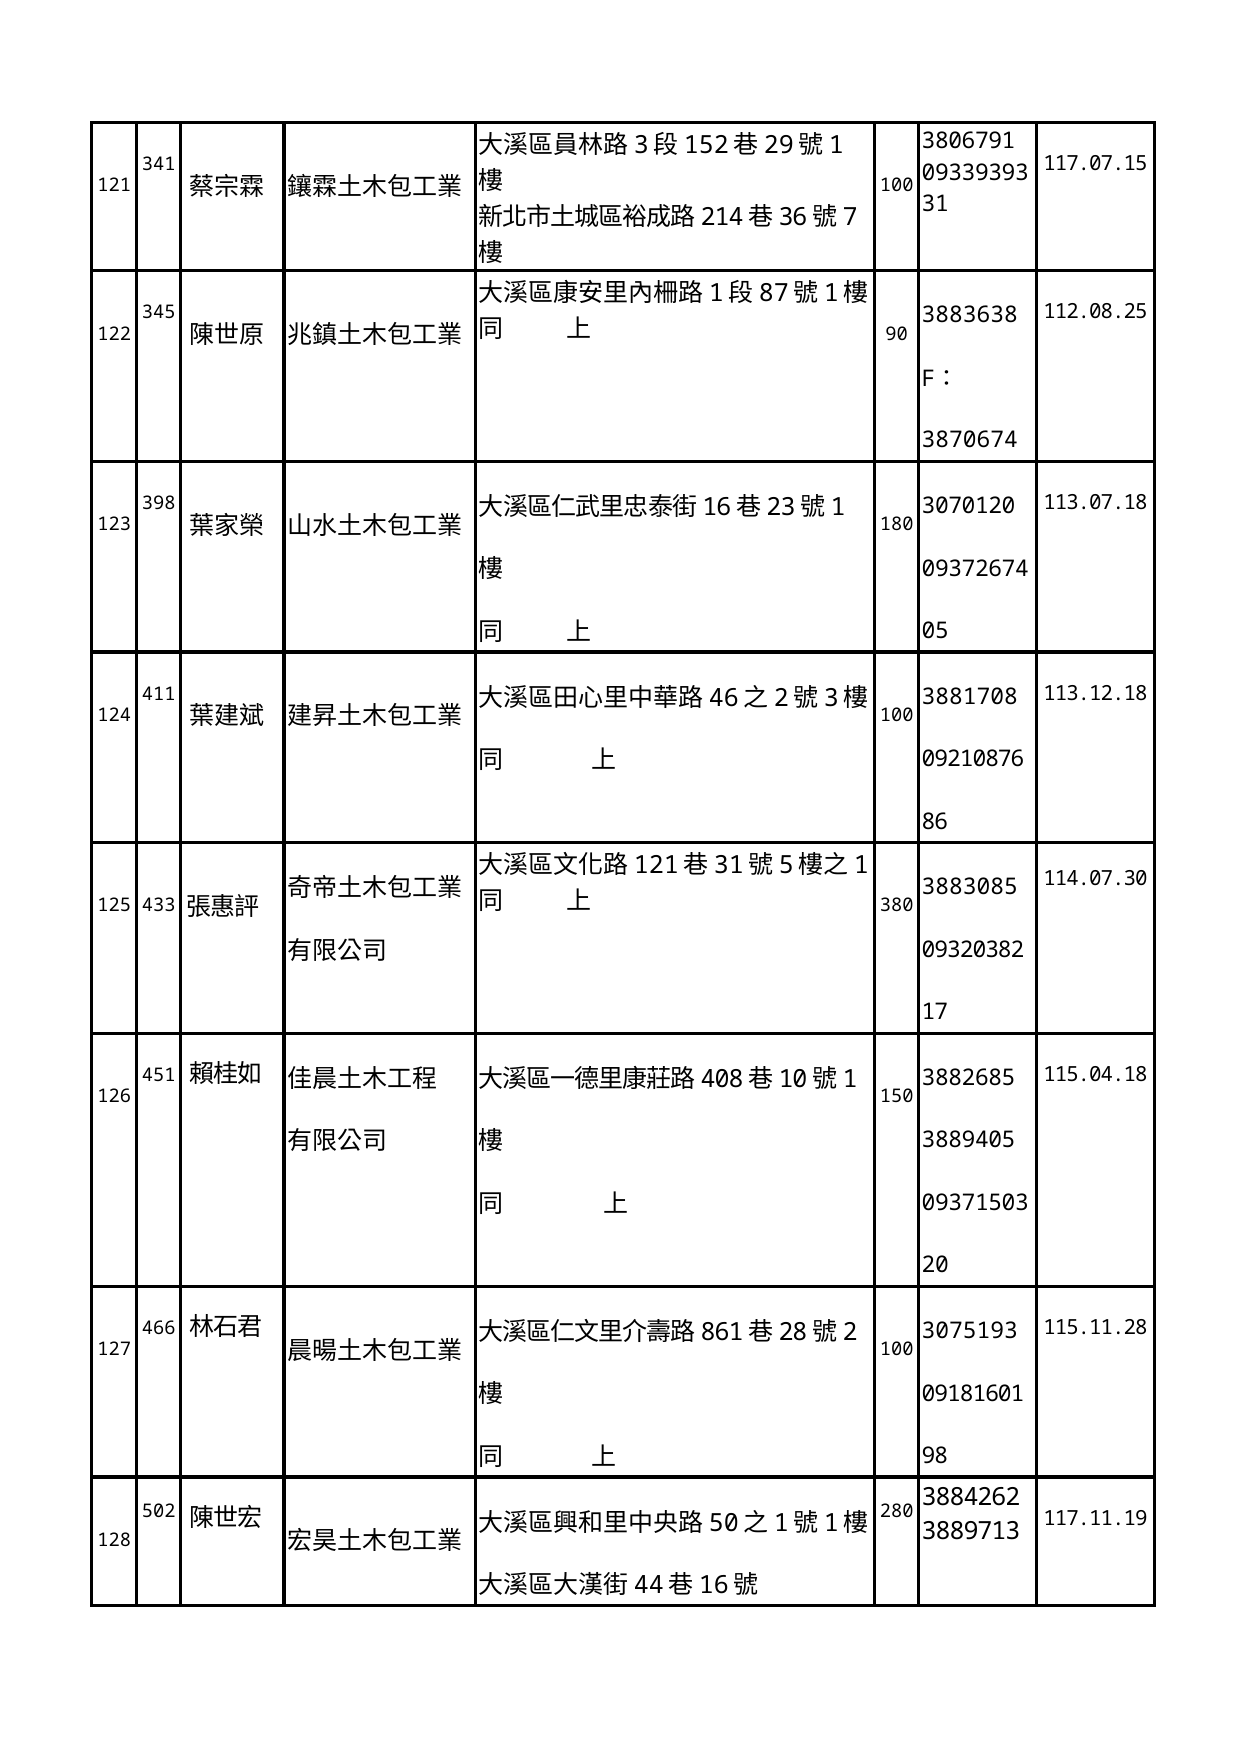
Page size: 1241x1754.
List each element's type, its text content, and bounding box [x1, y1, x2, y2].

table_cell 陳世原 [182, 272, 282, 460]
table_cell 3883638 F：3870674 [920, 272, 1035, 460]
table_cell 3881708 0921087686 [920, 654, 1035, 841]
table_cell 3075193 0918160198 [920, 1288, 1035, 1475]
table_cell 113.07.18 [1038, 463, 1153, 650]
table_cell 126 [93, 1035, 135, 1285]
table_cell 林石君 [182, 1288, 282, 1475]
table_cell 114.07.30 [1038, 844, 1153, 1032]
table_cell 蔡宗霖 [182, 124, 282, 269]
table_cell 葉家榮 [182, 463, 282, 650]
table_cell 117.11.19 [1038, 1479, 1153, 1603]
table_cell 451 [138, 1035, 179, 1285]
table_cell 100 [876, 124, 917, 269]
table_cell 鑲霖土木包工業 [286, 124, 474, 269]
table_cell 127 [93, 1288, 135, 1475]
table_cell 180 [876, 463, 917, 650]
table_cell 433 [138, 844, 179, 1032]
table_cell 3882685 3889405 0937150320 [920, 1035, 1035, 1285]
table_cell 502 [138, 1479, 179, 1603]
table_cell 大溪區員林路3段152巷29號1樓 新北市土城區裕成路214巷36號7樓 [477, 124, 873, 269]
table_cell 124 [93, 654, 135, 841]
table_cell 466 [138, 1288, 179, 1475]
table_cell 張惠評 [182, 844, 282, 1032]
table_cell 大溪區一德里康莊路408巷10號1樓 同 上 [477, 1035, 873, 1285]
table_cell 建昇土木包工業 [286, 654, 474, 841]
table_cell 大溪區仁文里介壽路861巷28號2樓 同 上 [477, 1288, 873, 1475]
table_cell 411 [138, 654, 179, 841]
table_cell 賴桂如 [182, 1035, 282, 1285]
table_cell 大溪區興和里中央路50之1號1樓 大溪區大漢街44巷16號 [477, 1479, 873, 1603]
table_cell 宏昊土木包工業 [286, 1479, 474, 1603]
table_cell 3070120 0937267405 [920, 463, 1035, 650]
table_cell 122 [93, 272, 135, 460]
table_cell 345 [138, 272, 179, 460]
table_cell 晨暘土木包工業 [286, 1288, 474, 1475]
table_cell 112.08.25 [1038, 272, 1153, 460]
table_cell 128 [93, 1479, 135, 1603]
table_cell 山水土木包工業 [286, 463, 474, 650]
table_cell 115.04.18 [1038, 1035, 1153, 1285]
table_cell 3806791 0933939331 [920, 124, 1035, 269]
table_cell 100 [876, 1288, 917, 1475]
table_cell 3883085 0932038217 [920, 844, 1035, 1032]
table_cell 121 [93, 124, 135, 269]
table_cell 117.07.15 [1038, 124, 1153, 269]
table_cell 兆鎮土木包工業 [286, 272, 474, 460]
table_cell 陳世宏 [182, 1479, 282, 1603]
table_cell 341 [138, 124, 179, 269]
table_cell 280 [876, 1479, 917, 1603]
table_cell 大溪區仁武里忠泰街16巷23號1樓 同 上 [477, 463, 873, 650]
table_cell 3884262 3889713 [920, 1479, 1035, 1603]
table_cell 115.11.28 [1038, 1288, 1153, 1475]
table_cell 佳晨土木工程 有限公司 [286, 1035, 474, 1285]
table_cell 380 [876, 844, 917, 1032]
table_cell 125 [93, 844, 135, 1032]
table_cell 113.12.18 [1038, 654, 1153, 841]
table_cell 大溪區康安里內柵路1段87號1樓 同 上 [477, 272, 873, 460]
table_cell 90 [876, 272, 917, 460]
table_cell 100 [876, 654, 917, 841]
table_cell 大溪區田心里中華路46之2號3樓 同 上 [477, 654, 873, 841]
table_cell 150 [876, 1035, 917, 1285]
table_cell 奇帝土木包工業 有限公司 [286, 844, 474, 1032]
table_cell 大溪區文化路121巷31號5樓之1 同 上 [477, 844, 873, 1032]
table_cell 123 [93, 463, 135, 650]
table_cell 葉建斌 [182, 654, 282, 841]
table_cell 398 [138, 463, 179, 650]
